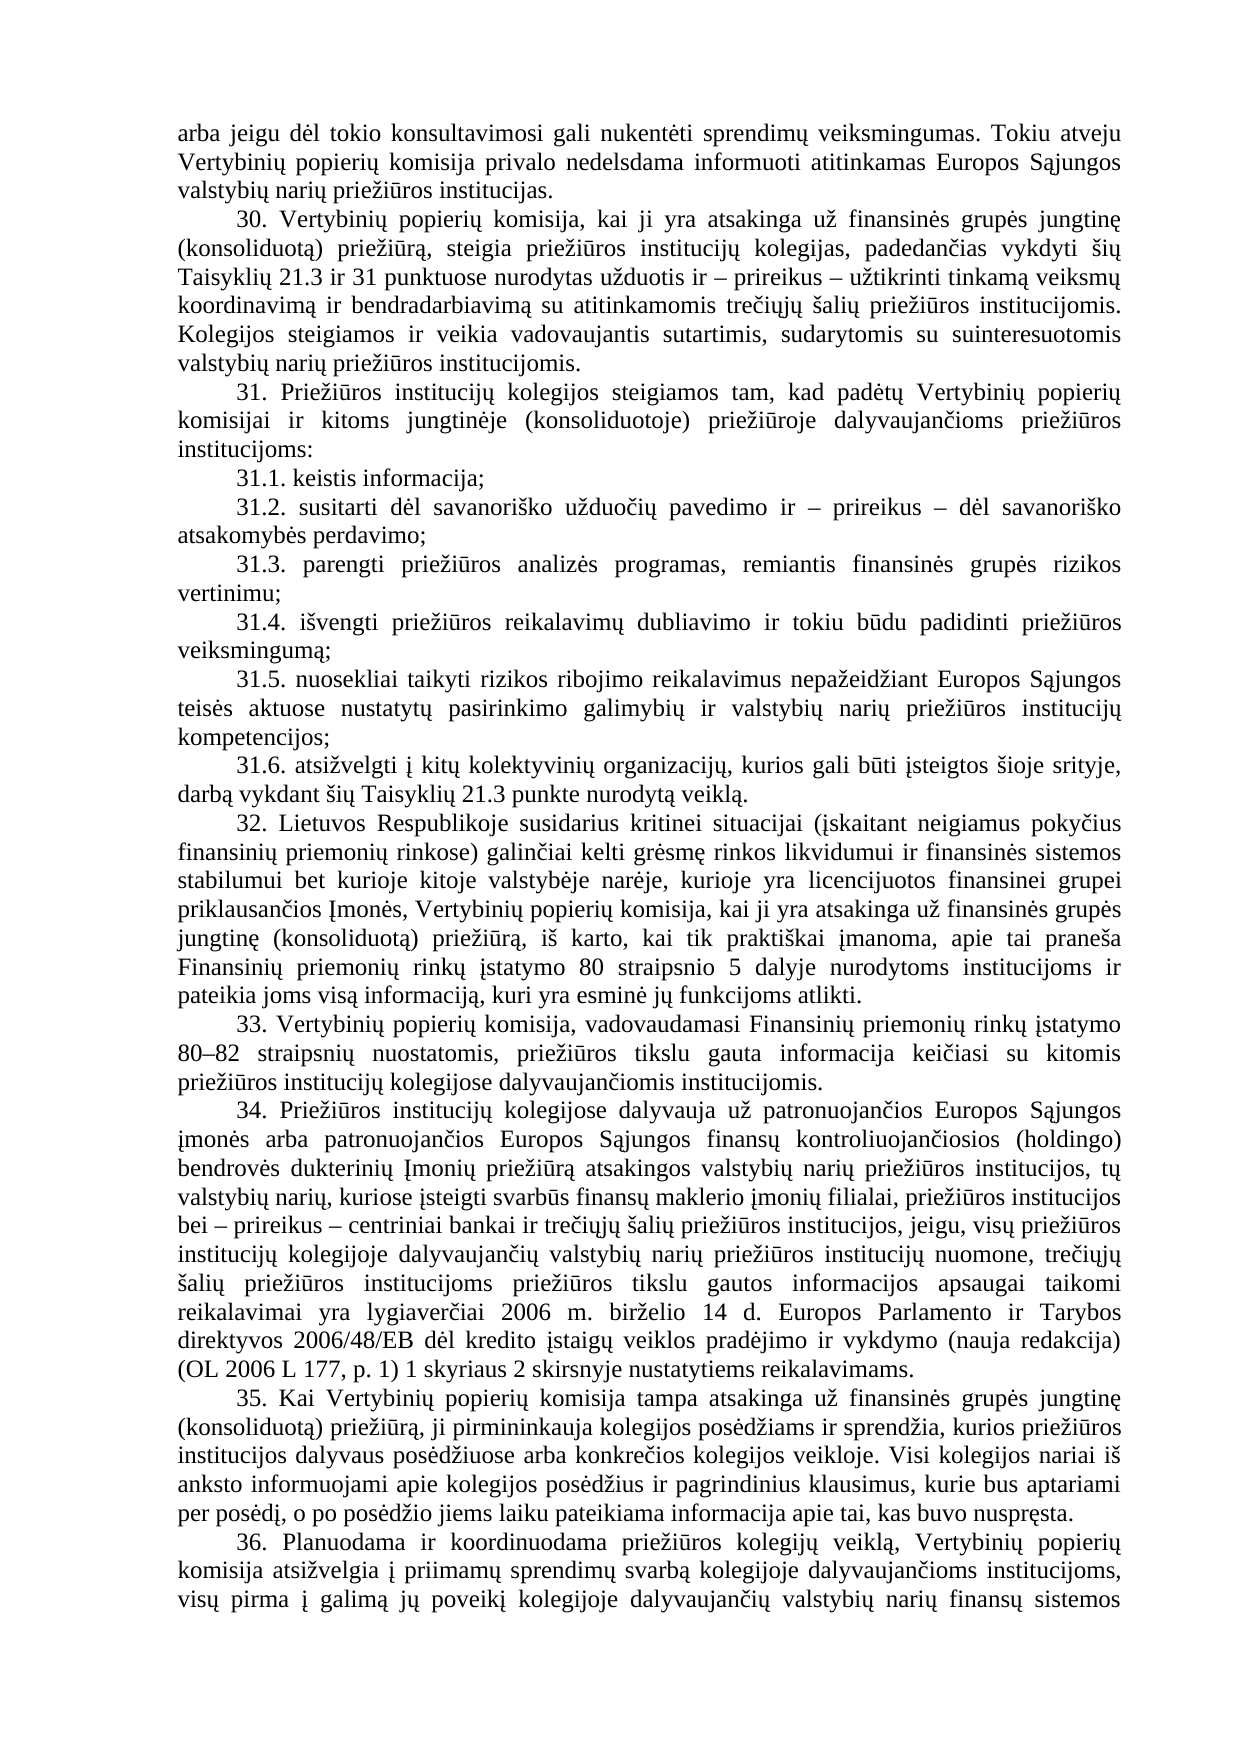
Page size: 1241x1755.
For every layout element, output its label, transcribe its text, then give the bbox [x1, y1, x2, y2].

text arba jeigu dėl tokio konsultavimosi gali nukentėti sprendimų veiksmingumas. Tokiu atveju Vertybinių popierių komisija privalo nedelsdama informuoti atitinkamas Europos Sąjungos valstybių narių priežiūros institucijas. [177, 118, 1122, 204]
text 35. Kai Vertybinių popierių komisija tampa atsakinga už finansinės grupės jungtinę (konsoliduotą) priežiūrą, ji pirmininkauja kolegijos posėdžiams ir sprendžia, kurios priežiūros institucijos dalyvaus posėdžiuose arba konkrečios kolegijos veikloje. Visi kolegijos nariai iš anksto informuojami apie kolegijos posėdžius ir pagrindinius klausimus, kurie bus aptariami per posėdį, o po posėdžio jiems laiku pateikiama informacija apie tai, kas buvo nuspręsta. [177, 1383, 1122, 1527]
text 31.6. atsižvelgti į kitų kolektyvinių organizacijų, kurios gali būti įsteigtos šioje srityje, darbą vykdant šių Taisyklių 21.3 punkte nurodytą veiklą. [177, 751, 1122, 808]
text 33. Vertybinių popierių komisija, vadovaudamasi Finansinių priemonių rinkų įstatymo 80–82 straipsnių nuostatomis, priežiūros tikslu gauta informacija keičiasi su kitomis priežiūros institucijų kolegijose dalyvaujančiomis institucijomis. [177, 1009, 1122, 1096]
text 31.4. išvengti priežiūros reikalavimų dubliavimo ir tokiu būdu padidinti priežiūros veiksmingumą; [177, 607, 1122, 664]
text 32. Lietuvos Respublikoje susidarius kritinei situacijai (įskaitant neigiamus pokyčius finansinių priemonių rinkose) galinčiai kelti grėsmę rinkos likvidumui ir finansinės sistemos stabilumui bet kurioje kitoje valstybėje narėje, kurioje yra licencijuotos finansinei grupei priklausančios Įmonės, Vertybinių popierių komisija, kai ji yra atsakinga už finansinės grupės jungtinę (konsoliduotą) priežiūrą, iš karto, kai tik praktiškai įmanoma, apie tai praneša Finansinių priemonių rinkų įstatymo 80 straipsnio 5 dalyje nurodytoms institucijoms ir pateikia joms visą informaciją, kuri yra esminė jų funkcijoms atlikti. [177, 808, 1122, 1009]
text 31.3. parengti priežiūros analizės programas, remiantis finansinės grupės rizikos vertinimu; [177, 549, 1122, 607]
text 36. Planuodama ir koordinuodama priežiūros kolegijų veiklą, Vertybinių popierių komisija atsižvelgia į priimamų sprendimų svarbą kolegijoje dalyvaujančioms institucijoms, visų pirma į galimą jų poveikį kolegijoje dalyvaujančių valstybių narių finansų sistemos [177, 1527, 1122, 1613]
text 31.5. nuosekliai taikyti rizikos ribojimo reikalavimus nepažeidžiant Europos Sąjungos teisės aktuose nustatytų pasirinkimo galimybių ir valstybių narių priežiūros institucijų kompetencijos; [177, 664, 1122, 751]
text 30. Vertybinių popierių komisija, kai ji yra atsakinga už finansinės grupės jungtinę (konsoliduotą) priežiūrą, steigia priežiūros institucijų kolegijas, padedančias vykdyti šių Taisyklių 21.3 ir 31 punktuose nurodytas užduotis ir – prireikus – užtikrinti tinkamą veiksmų koordinavimą ir bendradarbiavimą su atitinkamomis trečiųjų šalių priežiūros institucijomis. Kolegijos steigiamos ir veikia vadovaujantis sutartimis, sudarytomis su suinteresuotomis valstybių narių priežiūros institucijomis. [177, 204, 1122, 377]
text 34. Priežiūros institucijų kolegijose dalyvauja už patronuojančios Europos Sąjungos įmonės arba patronuojančios Europos Sąjungos finansų kontroliuojančiosios (holdingo) bendrovės dukterinių Įmonių priežiūrą atsakingos valstybių narių priežiūros institucijos, tų valstybių narių, kuriose įsteigti svarbūs finansų maklerio įmonių filialai, priežiūros institucijos bei – prireikus – centriniai bankai ir trečiųjų šalių priežiūros institucijos, jeigu, visų priežiūros institucijų kolegijoje dalyvaujančių valstybių narių priežiūros institucijų nuomone, trečiųjų šalių priežiūros institucijoms priežiūros tikslu gautos informacijos apsaugai taikomi reikalavimai yra lygiaverčiai 2006 m. birželio 14 d. Europos Parlamento ir Tarybos direktyvos 2006/48/EB dėl kredito įstaigų veiklos pradėjimo ir vykdymo (nauja redakcija) (OL 2006 L 177, p. 1) 1 skyriaus 2 skirsnyje nustatytiems reikalavimams. [177, 1096, 1122, 1383]
text 31.2. susitarti dėl savanoriško užduočių pavedimo ir – prireikus – dėl savanoriško atsakomybės perdavimo; [177, 492, 1122, 549]
text 31.1. keistis informacija; [177, 463, 1122, 492]
text 31. Priežiūros institucijų kolegijos steigiamos tam, kad padėtų Vertybinių popierių komisijai ir kitoms jungtinėje (konsoliduotoje) priežiūroje dalyvaujančioms priežiūros institucijoms: [177, 377, 1122, 463]
